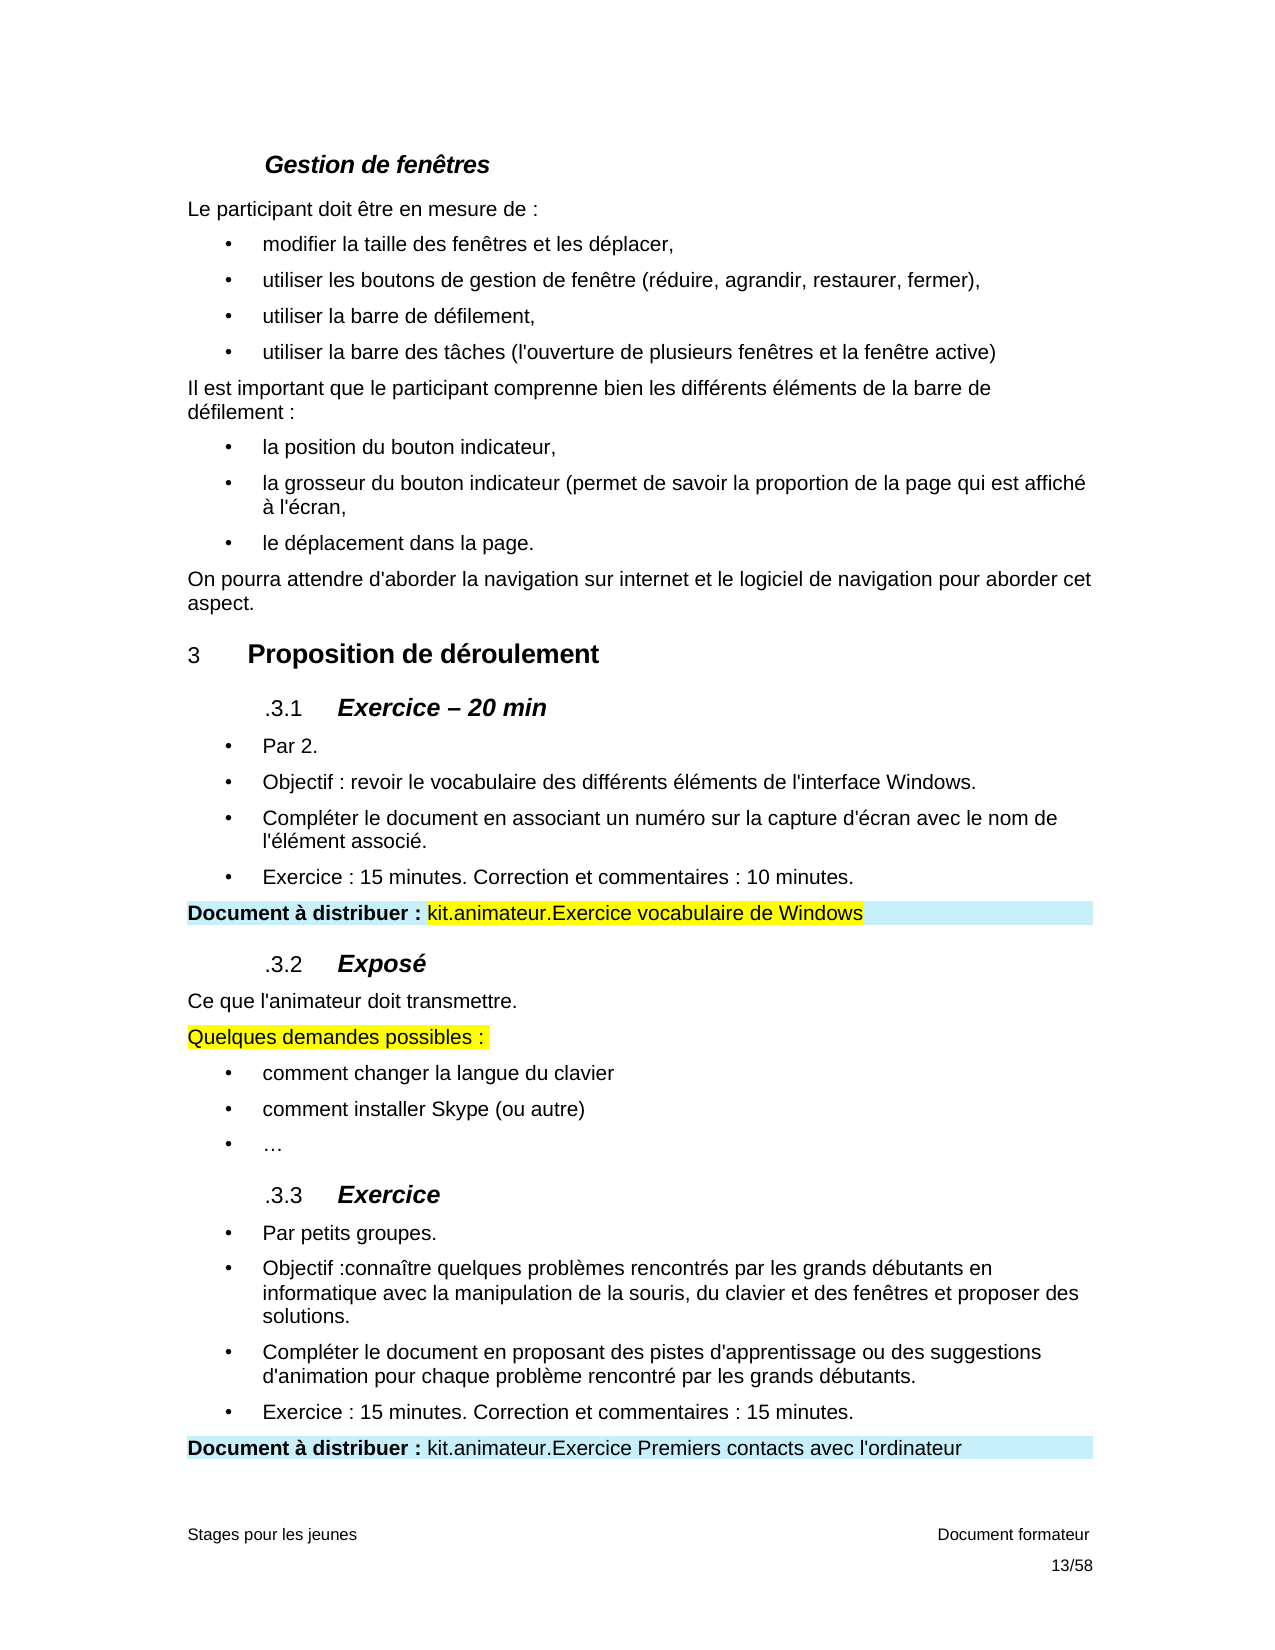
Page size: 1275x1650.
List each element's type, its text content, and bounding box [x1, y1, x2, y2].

list Objectif :connaître quelques problèmes rencontrés par les grands débutants en informatique avec la manipulation de la souris, du clavier et des fenêtres et proposer des solutions. [225, 1256, 1093, 1328]
list Compléter le document en associant un numéro sur la capture d'écran avec le nom de l'élément associé. [225, 805, 1093, 853]
list la position du bouton indicateur, [225, 435, 1093, 459]
list la grosseur du bouton indicateur (permet de savoir la proportion de la page qui est affiché à l'écran, [225, 471, 1093, 519]
list Exercice : 15 minutes. Correction et commentaires : 10 minutes. [225, 865, 1093, 889]
list utiliser la barre des tâches (l'ouverture de plusieurs fenêtres et la fenêtre active) [225, 340, 1093, 364]
text Ce que l'animateur doit transmettre. [187, 989, 1093, 1013]
text Le participant doit être en mesure de : [187, 196, 1093, 220]
text Quelques demandes possibles : [187, 1025, 1093, 1049]
list comment installer Skype (ou autre) [225, 1096, 1093, 1120]
text Document à distribuer : kit.animateur.Exercice vocabulaire de Windows [187, 901, 1093, 925]
text Il est important que le participant comprenne bien les différents éléments de la barre de défilement : [187, 376, 1093, 423]
subtitle Exercice – 20 min [264, 693, 1093, 722]
list Par petits groupes. [225, 1220, 1093, 1244]
text Document à distribuer : kit.animateur.Exercice Premiers contacts avec l'ordinateur [187, 1436, 1093, 1459]
list Compléter le document en proposant des pistes d'apprentissage ou des suggestions d'animation pour chaque problème rencontré par les grands débutants. [225, 1340, 1093, 1388]
text On pourra attendre d'aborder la navigation sur internet et le logiciel de navigation pour aborder cet aspect. [187, 567, 1093, 614]
list Exercice : 15 minutes. Correction et commentaires : 15 minutes. [225, 1400, 1093, 1424]
list … [225, 1132, 1093, 1156]
list le déplacement dans la page. [225, 531, 1093, 555]
list Objectif : revoir le vocabulaire des différents éléments de l'interface Windows. [225, 769, 1093, 793]
subtitle Gestion de fenêtres [264, 150, 1093, 179]
list utiliser les boutons de gestion de fenêtre (réduire, agrandir, restaurer, fermer), [225, 268, 1093, 292]
subtitle Proposition de déroulement [187, 638, 1093, 669]
list comment changer la langue du clavier [225, 1061, 1093, 1084]
list Par 2. [225, 734, 1093, 758]
subtitle Exercice [264, 1180, 1093, 1209]
subtitle Exposé [264, 948, 1093, 977]
list modifier la taille des fenêtres et les déplacer, [225, 232, 1093, 256]
list utiliser la barre de défilement, [225, 304, 1093, 328]
